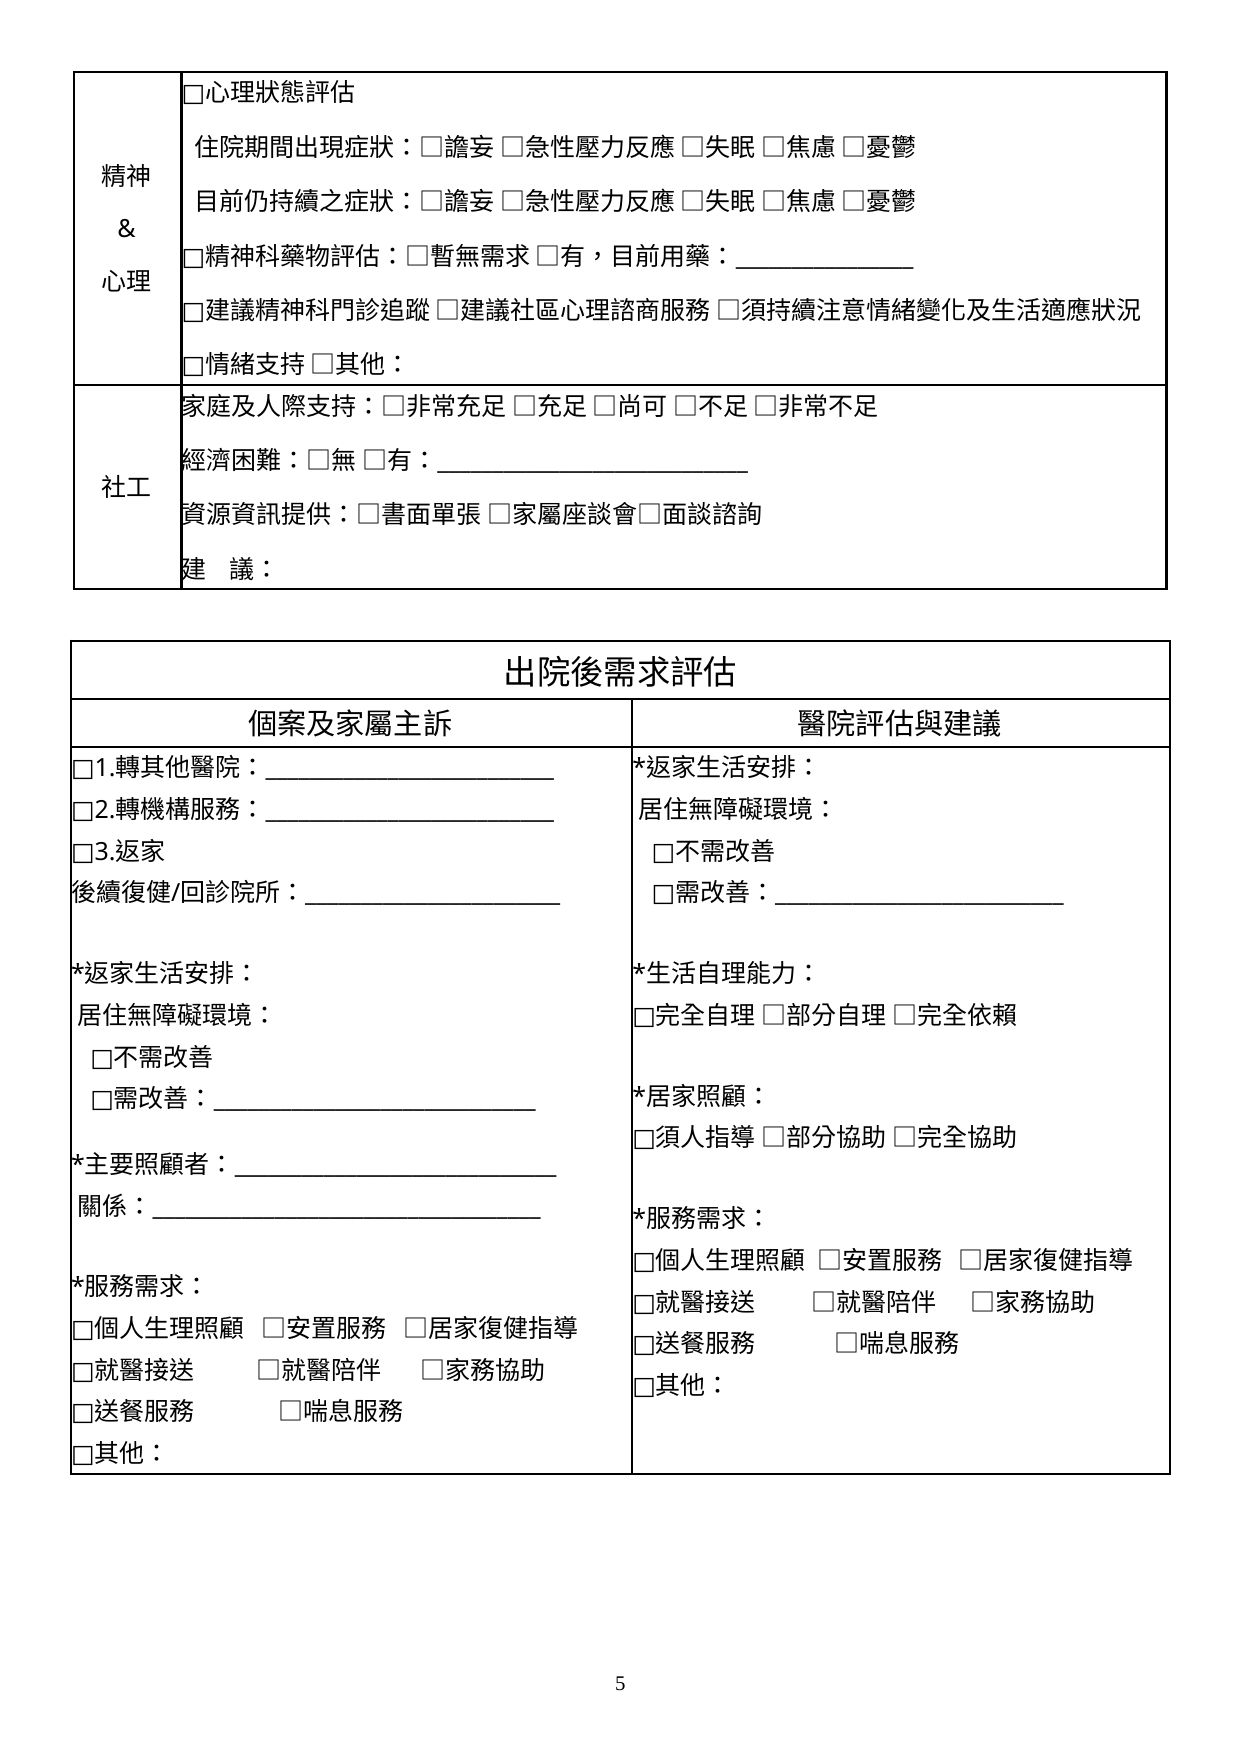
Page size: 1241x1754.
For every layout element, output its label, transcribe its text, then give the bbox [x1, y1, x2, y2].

table_cell 社工 [75, 386, 180, 588]
table_cell □1.轉其他醫院：__________________________ □2.轉機構服務：__________________________ □3.返家 後續復健/回診院所：_______________________ *返家生活安排： 居住無障礙環境： □不需改善 □需改善：_____________________________ *主要照顧者：_____________________________ 關係：___________________________________ *服務需求： □個人生理照顧 □安置服務 □居家復健指導 □就醫接送 □就醫陪伴 □家務協助 □送餐服務 □喘息服務 □其他： [72, 748, 631, 1473]
table_cell 家庭及人際支持：□非常充足 □充足 □尚可 □不足 □非常不足 經濟困難：□無 □有：____________________________ 資源資訊提供：□書面單張 □家屬座談會□面談諮詢 建 議： [183, 386, 1165, 588]
table_cell 個案及家屬主訴 [72, 700, 631, 746]
table_cell 精神 & 心理 [75, 73, 180, 384]
table_cell 醫院評估與建議 [633, 700, 1169, 746]
table_cell □心理狀態評估 住院期間出現症狀：□譫妄 □急性壓力反應 □失眠 □焦慮 □憂鬱 目前仍持續之症狀：□譫妄 □急性壓力反應 □失眠 □焦慮 □憂鬱 □精神科藥物評估：□暫無需求 □有，目前用藥：________________ □建議精神科門診追蹤 □建議社區心理諮商服務 □須持續注意情緒變化及生活適應狀況 □情緒支持 □其他： [183, 73, 1165, 384]
table_header 出院後需求評估 [72, 642, 1169, 698]
table_cell *返家生活安排： 居住無障礙環境： □不需改善 □需改善：__________________________ *生活自理能力： □完全自理 □部分自理 □完全依賴 *居家照顧： □須人指導 □部分協助 □完全協助 *服務需求： □個人生理照顧 □安置服務 □居家復健指導 □就醫接送 □就醫陪伴 □家務協助 □送餐服務 □喘息服務 □其他： [633, 748, 1169, 1473]
